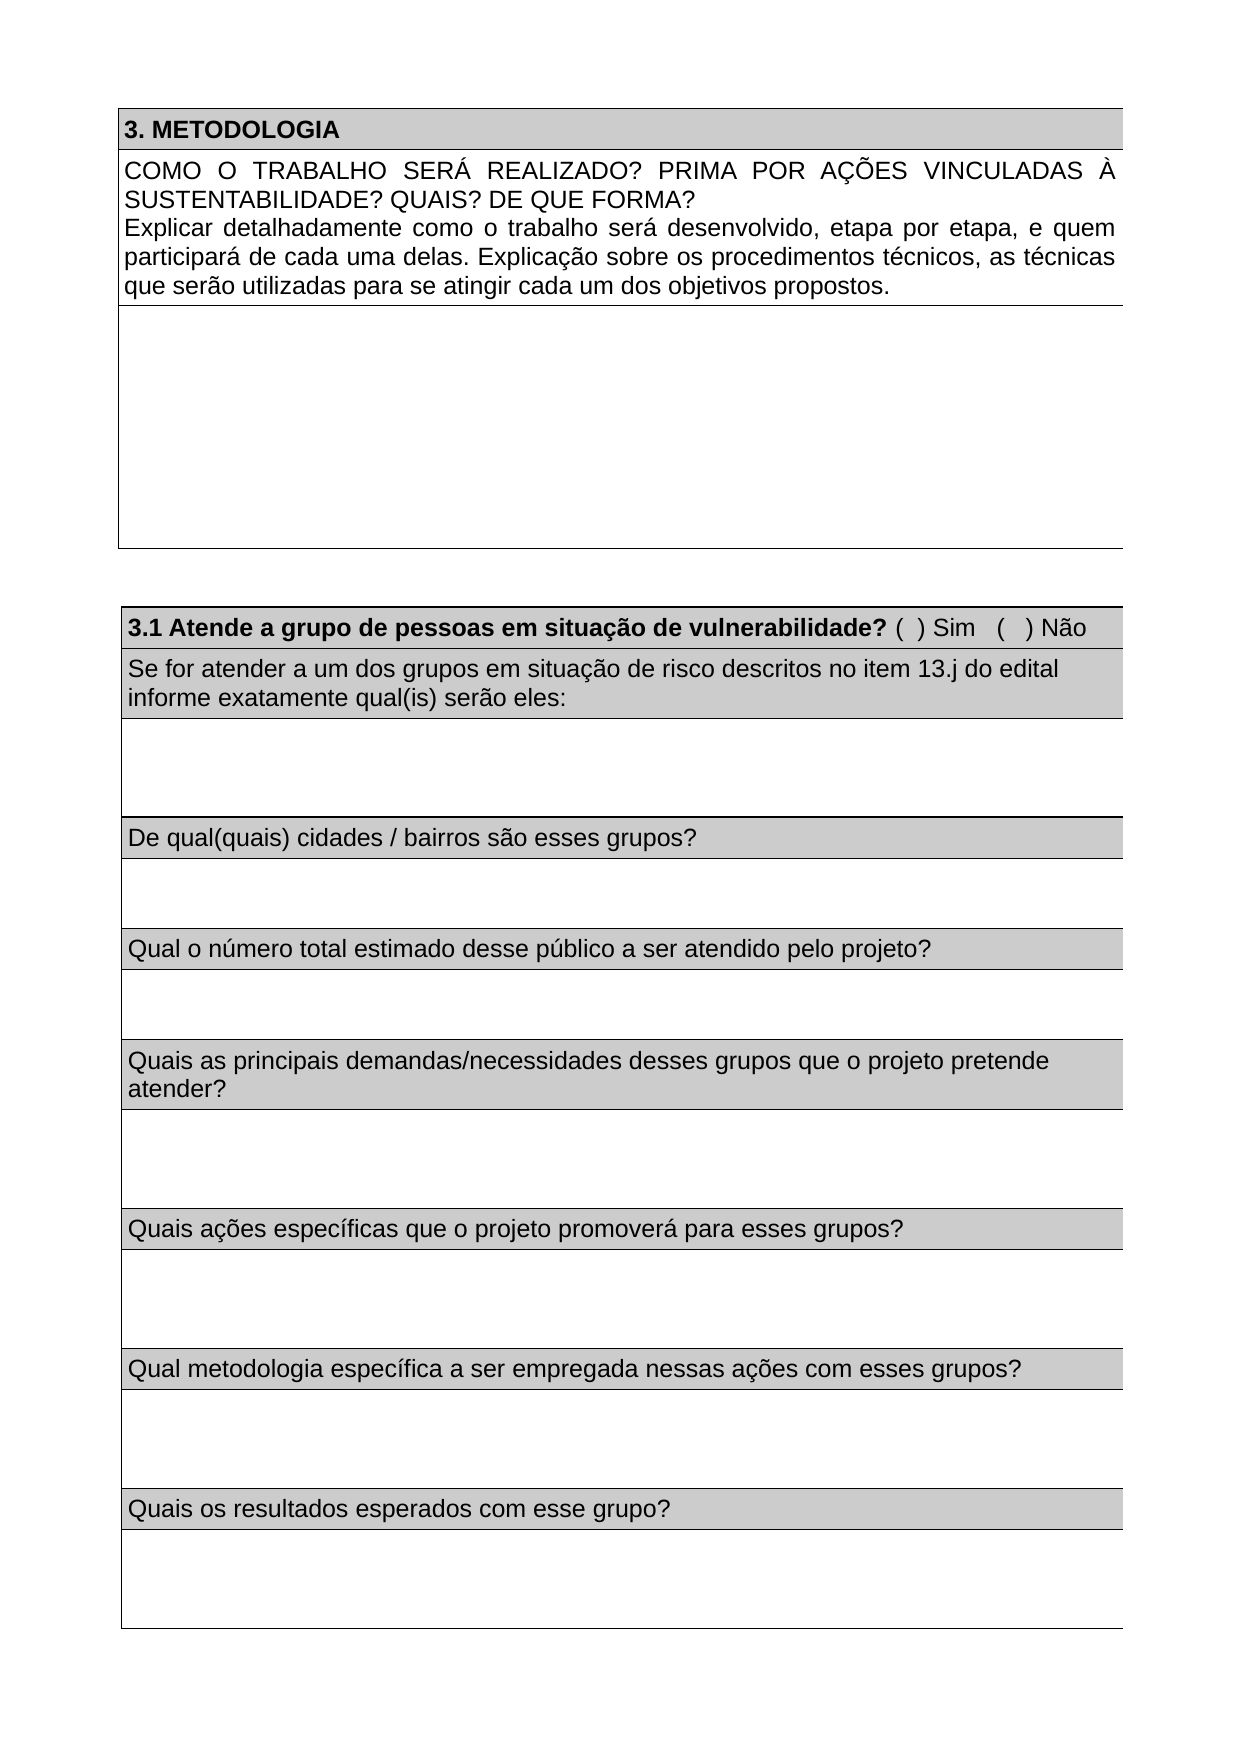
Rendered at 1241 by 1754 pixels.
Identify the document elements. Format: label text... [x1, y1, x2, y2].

table_cell [122, 1530, 1123, 1628]
table_cell [119, 306, 1123, 548]
table_cell Se for atender a um dos grupos em situação de risco descritos no item 13.j do edital informe exatamente qual(is) serão eles: [122, 649, 1123, 718]
table_cell [122, 1250, 1123, 1348]
table_cell Quais ações específicas que o projeto promoverá para esses grupos? [122, 1209, 1123, 1249]
table_header 3.1 Atende a grupo de pessoas em situação de vulnerabilidade? ( ) Sim ( ) Não [122, 608, 1123, 648]
table_cell Qual metodologia específica a ser empregada nessas ações com esses grupos? [122, 1349, 1123, 1389]
table_cell [122, 859, 1123, 928]
table_cell De qual(quais) cidades / bairros são esses grupos? [122, 818, 1123, 858]
table_cell [122, 1390, 1123, 1488]
table_cell [122, 1110, 1123, 1208]
table_cell COMO O TRABALHO SERÁ REALIZADO? PRIMA POR AÇÕES VINCULADAS À SUSTENTABILIDADE? QUAIS? DE QUE FORMA? Explicar detalhadamente como o trabalho será desenvolvido, etapa por etapa, e quem participará de cada uma delas. Explicação sobre os procedimentos técnicos, as técnicas que serão utilizadas para se atingir cada um dos objetivos propostos. [119, 150, 1123, 305]
table_cell Quais os resultados esperados com esse grupo? [122, 1489, 1123, 1529]
table_cell [122, 719, 1123, 816]
table_cell [122, 970, 1123, 1039]
table_cell Qual o número total estimado desse público a ser atendido pelo projeto? [122, 929, 1123, 969]
table_header 3. METODOLOGIA [119, 109, 1123, 149]
table_cell Quais as principais demandas/necessidades desses grupos que o projeto pretende atender? [122, 1040, 1123, 1109]
